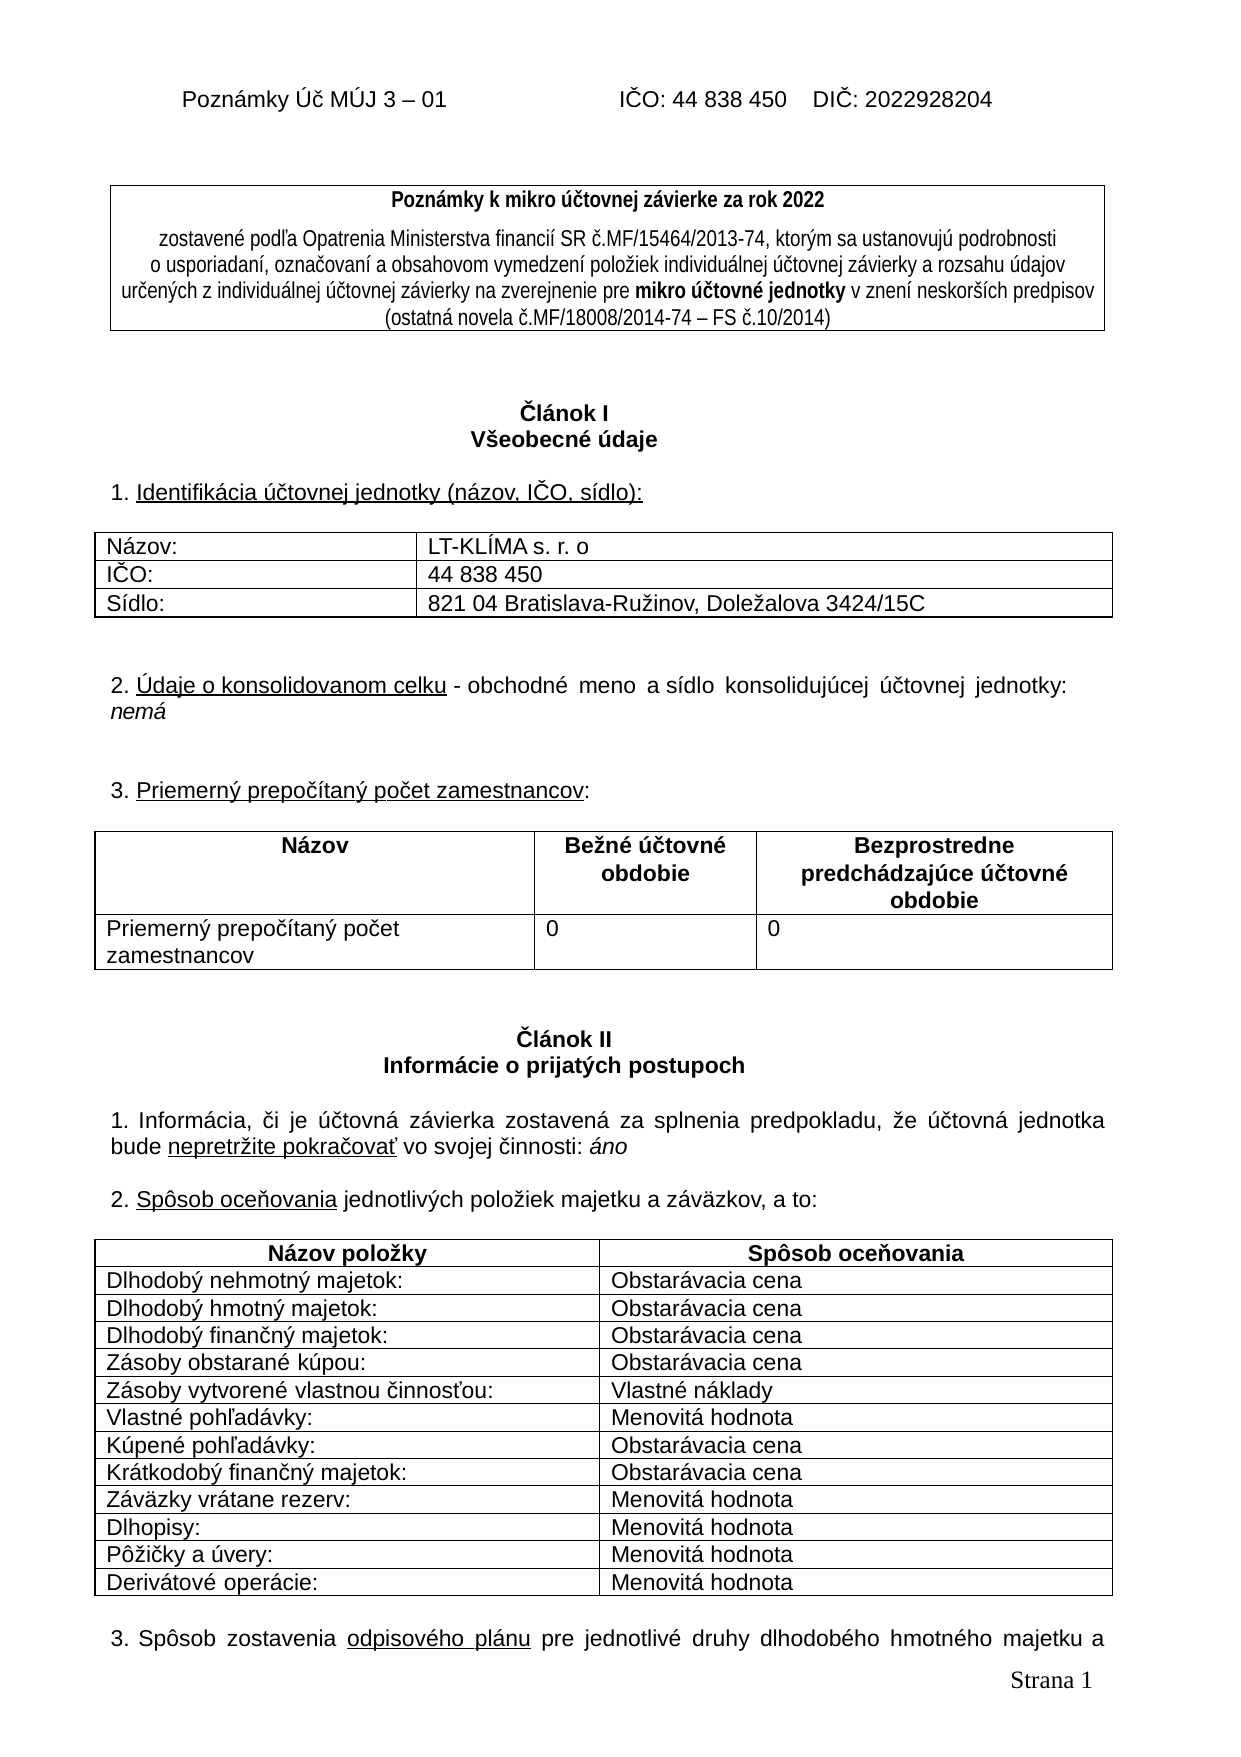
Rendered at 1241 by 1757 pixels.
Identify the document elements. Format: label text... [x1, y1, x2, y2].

table_cell Dlhopisy: [96, 1514, 599, 1540]
table_cell 44 838 450 [417, 561, 1112, 588]
text 2. Spôsob oceňovania jednotlivých položiek majetku a záväzkov, a to: [110, 1186, 1105, 1212]
table_cell Obstarávacia cena [600, 1322, 1112, 1348]
text (ostatná novela č.MF/18008/2014-74 – FS č.10/2014) [111, 303, 1104, 330]
table_header Názov položky [96, 1240, 599, 1266]
table_cell Priemerný prepočítaný počet zamestnancov [96, 915, 534, 969]
table_cell Menovitá hodnota [600, 1569, 1112, 1595]
text Všeobecné údaje [110, 426, 1017, 453]
text 2. Údaje o konsolidovanom celku - obchodné meno a sídlo konsolidujúcej účtovnej jednotky: nemá [110, 672, 1105, 724]
text 1. Informácia, či je účtovná závierka zostavená za splnenia predpokladu, že účtovná jednotka bude nepretržite pokračovať vo svojej činnosti: áno [110, 1107, 1105, 1160]
table_cell Obstarávacia cena [600, 1432, 1112, 1458]
table_header LT-KLÍMA s. r. o [417, 533, 1112, 560]
table_cell 0 [535, 915, 756, 969]
table_cell 0 [757, 915, 1112, 969]
table_cell Dlhodobý finančný majetok: [96, 1322, 599, 1348]
table_cell Obstarávacia cena [600, 1349, 1112, 1376]
table_header Bežné účtovné obdobie [535, 832, 756, 913]
text Poznámky k mikro účtovnej závierke za rok 2022 [111, 186, 1104, 212]
table_cell Obstarávacia cena [600, 1267, 1112, 1293]
text 1. Identifikácia účtovnej jednotky (názov, IČO, sídlo): [110, 478, 1105, 505]
table_cell Kúpené pohľadávky: [96, 1432, 599, 1458]
table_cell Dlhodobý nehmotný majetok: [96, 1267, 599, 1293]
table_cell 821 04 Bratislava-Ružinov, Doležalova 3424/15C [417, 589, 1112, 616]
subtitle Článok II [110, 1026, 1017, 1052]
table_cell Menovitá hodnota [600, 1486, 1112, 1513]
table_cell Vlastné pohľadávky: [96, 1404, 599, 1431]
table_header Názov [96, 832, 534, 913]
text Informácie o prijatých postupoch [110, 1052, 1018, 1079]
table_cell Krátkodobý finančný majetok: [96, 1459, 599, 1485]
table_cell Menovitá hodnota [600, 1541, 1112, 1567]
table_cell Dlhodobý hmotný majetok: [96, 1295, 599, 1321]
table_header Spôsob oceňovania [600, 1240, 1112, 1266]
table_cell Derivátové operácie: [96, 1569, 599, 1595]
table_cell Záväzky vrátane rezerv: [96, 1486, 599, 1513]
table_cell IČO: [96, 561, 416, 588]
table_header Názov: [96, 533, 416, 560]
table_cell Vlastné náklady [600, 1377, 1112, 1403]
table_cell Zásoby vytvorené vlastnou činnosťou: [96, 1377, 599, 1403]
table_header Bezprostredne predchádzajúce účtovné obdobie [757, 832, 1112, 913]
subtitle Článok I [110, 400, 1018, 426]
text 3. Priemerný prepočítaný počet zamestnancov: [110, 777, 1105, 804]
table_cell Sídlo: [96, 589, 416, 616]
table_cell Obstarávacia cena [600, 1459, 1112, 1485]
table_cell Menovitá hodnota [600, 1514, 1112, 1540]
table_cell Zásoby obstarané kúpou: [96, 1349, 599, 1376]
table_cell Pôžičky a úvery: [96, 1541, 599, 1567]
table_cell Menovitá hodnota [600, 1404, 1112, 1431]
text 3. Spôsob zostavenia odpisového plánu pre jednotlivé druhy dlhodobého hmotného majetku a [110, 1625, 1105, 1651]
table_cell Obstarávacia cena [600, 1295, 1112, 1321]
text zostavené podľa Opatrenia Ministerstva financií SR č.MF/15464/2013-74, ktorým sa ustanovujú podrobnosti o usporiadaní, označovaní a obsahovom vymedzení položiek individuálnej účtovnej závierky a rozsahu údajov určených z individuálnej účtovnej závierky na zverejnenie pre mikro účtovné jednotky v znení neskorších predpisov [111, 224, 1104, 303]
